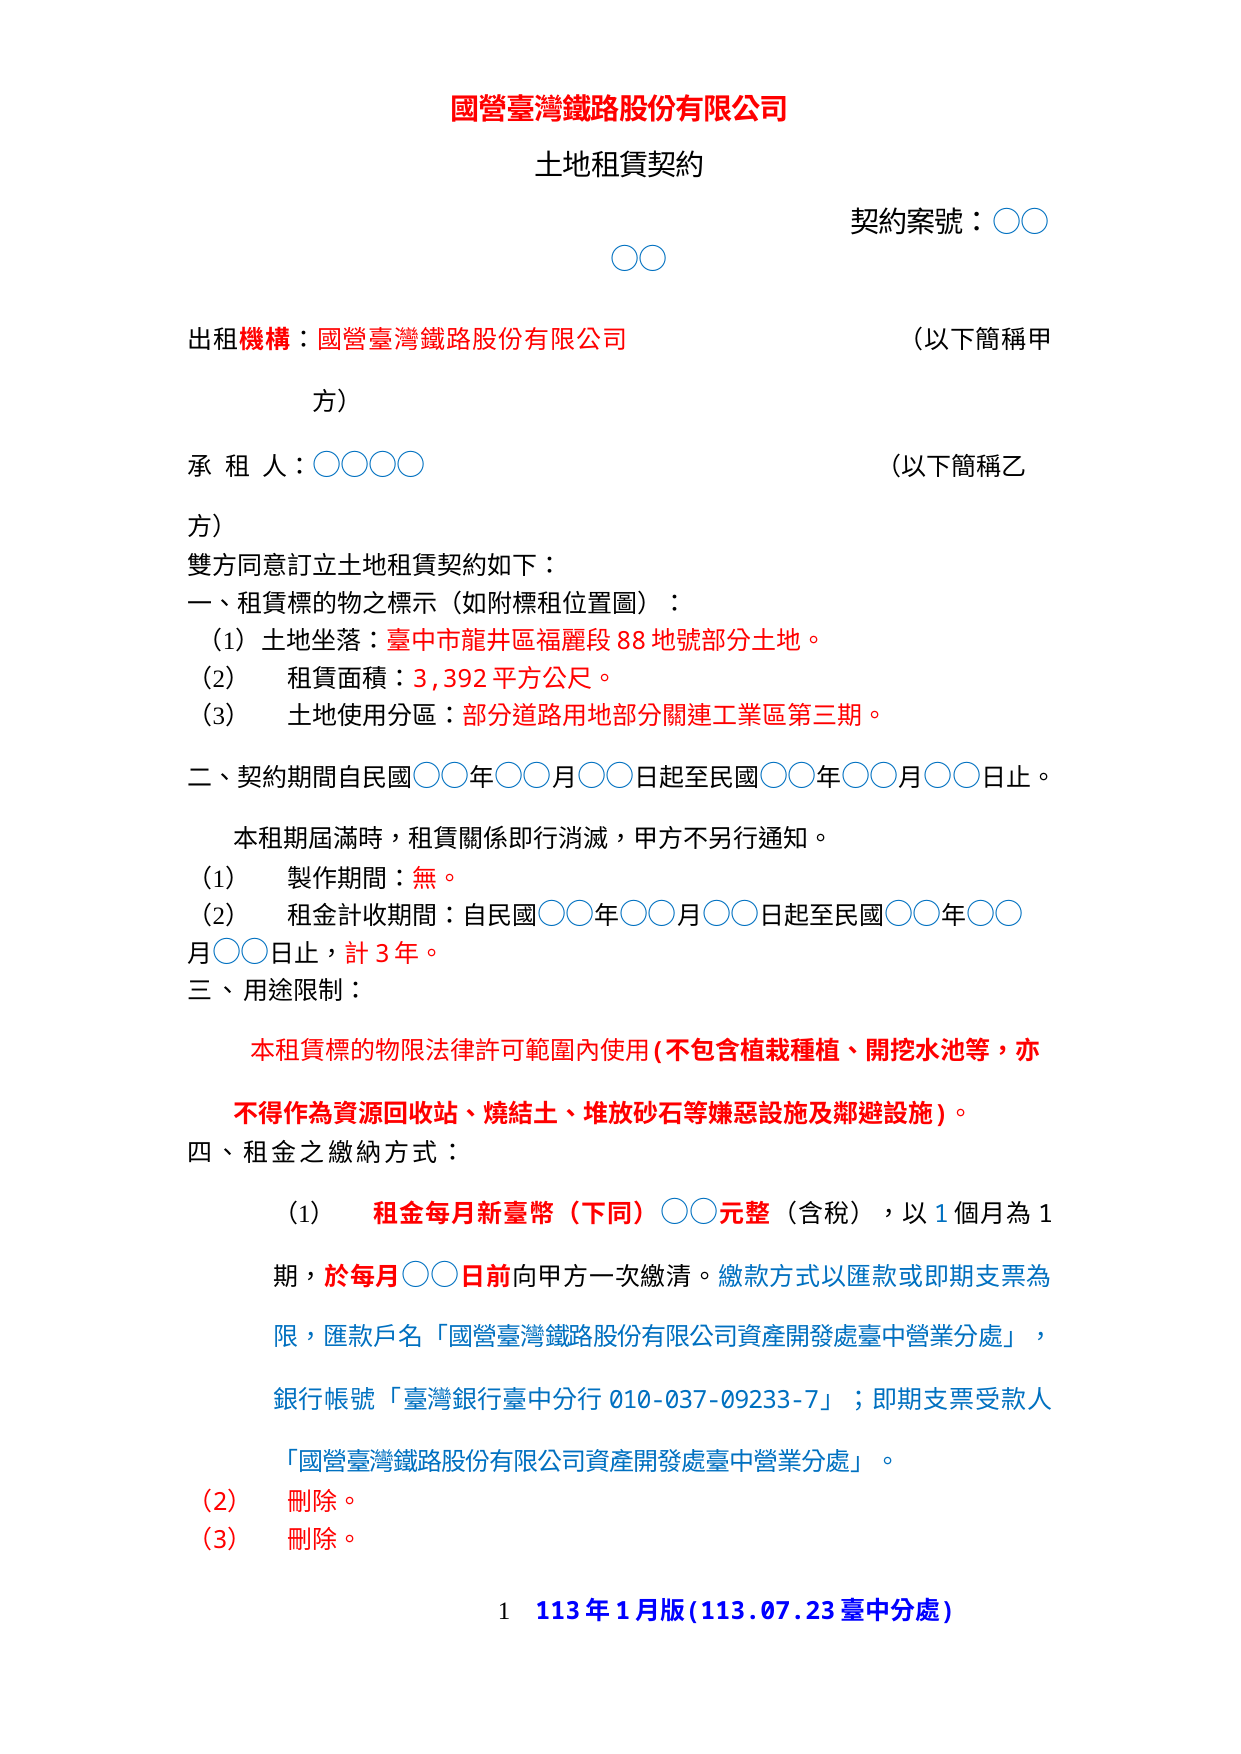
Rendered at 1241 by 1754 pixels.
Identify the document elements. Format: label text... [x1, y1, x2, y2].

text 本租賃標的物限法律許可範圍內使用(不包含植栽種植、開挖水池等，亦不得作為資源回收站、燒結土、堆放砂石等嫌惡設施及鄰避設施)。 [233, 1007, 1053, 1132]
list 刪除。 [187, 1481, 1047, 1518]
text 國營臺灣鐵路股份有限公司 [187, 89, 1053, 127]
text 契約案號：○○○○ [187, 202, 1053, 277]
list 土地使用分區：部分道路用地部分關連工業區第三期。 [187, 694, 1047, 732]
text 出租機構：國營臺灣鐵路股份有限公司 （以下簡稱甲方） [187, 296, 1053, 421]
list 刪除。 [187, 1518, 1047, 1556]
text 土地租賃契約 [187, 146, 1053, 183]
list 租金計收期間：自民國○○年○○月○○日起至民國○○年○○月○○日止，計3年。 [187, 894, 1047, 969]
text 雙方同意訂立土地租賃契約如下： [187, 546, 1047, 582]
list 租金每月新臺幣（下同）○○元整（含稅），以1個月為1期，於每月○○日前向甲方一次繳清。繳款方式以匯款或即期支票為限，匯款戶名「國營臺灣鐵路股份有限公司資產開發處臺中營業分處」，銀行帳號「臺灣銀行臺中分行010-037-09233-7」；即期支票受款人「國營臺灣鐵路股份有限公司資產開發處臺中營業分處」。 [273, 1168, 1053, 1481]
list 土地坐落：臺中市龍井區福麗段88地號部分土地。 [198, 619, 1047, 657]
text 三、用途限制： [187, 969, 1053, 1007]
text 一、租賃標的物之標示（如附標租位置圖）： [187, 582, 1047, 619]
list 租賃面積：3,392平方公尺。 [187, 657, 1047, 694]
list 製作期間：無。 [187, 857, 1047, 894]
text 承 租 人：○○○○ （以下簡稱乙方） [187, 421, 1053, 546]
text 二、契約期間自民國○○年○○月○○日起至民國○○年○○月○○日止。本租期屆滿時，租賃關係即行消滅，甲方不另行通知。 [187, 732, 1053, 857]
text 四、租金之繳納方式： [187, 1132, 1053, 1168]
